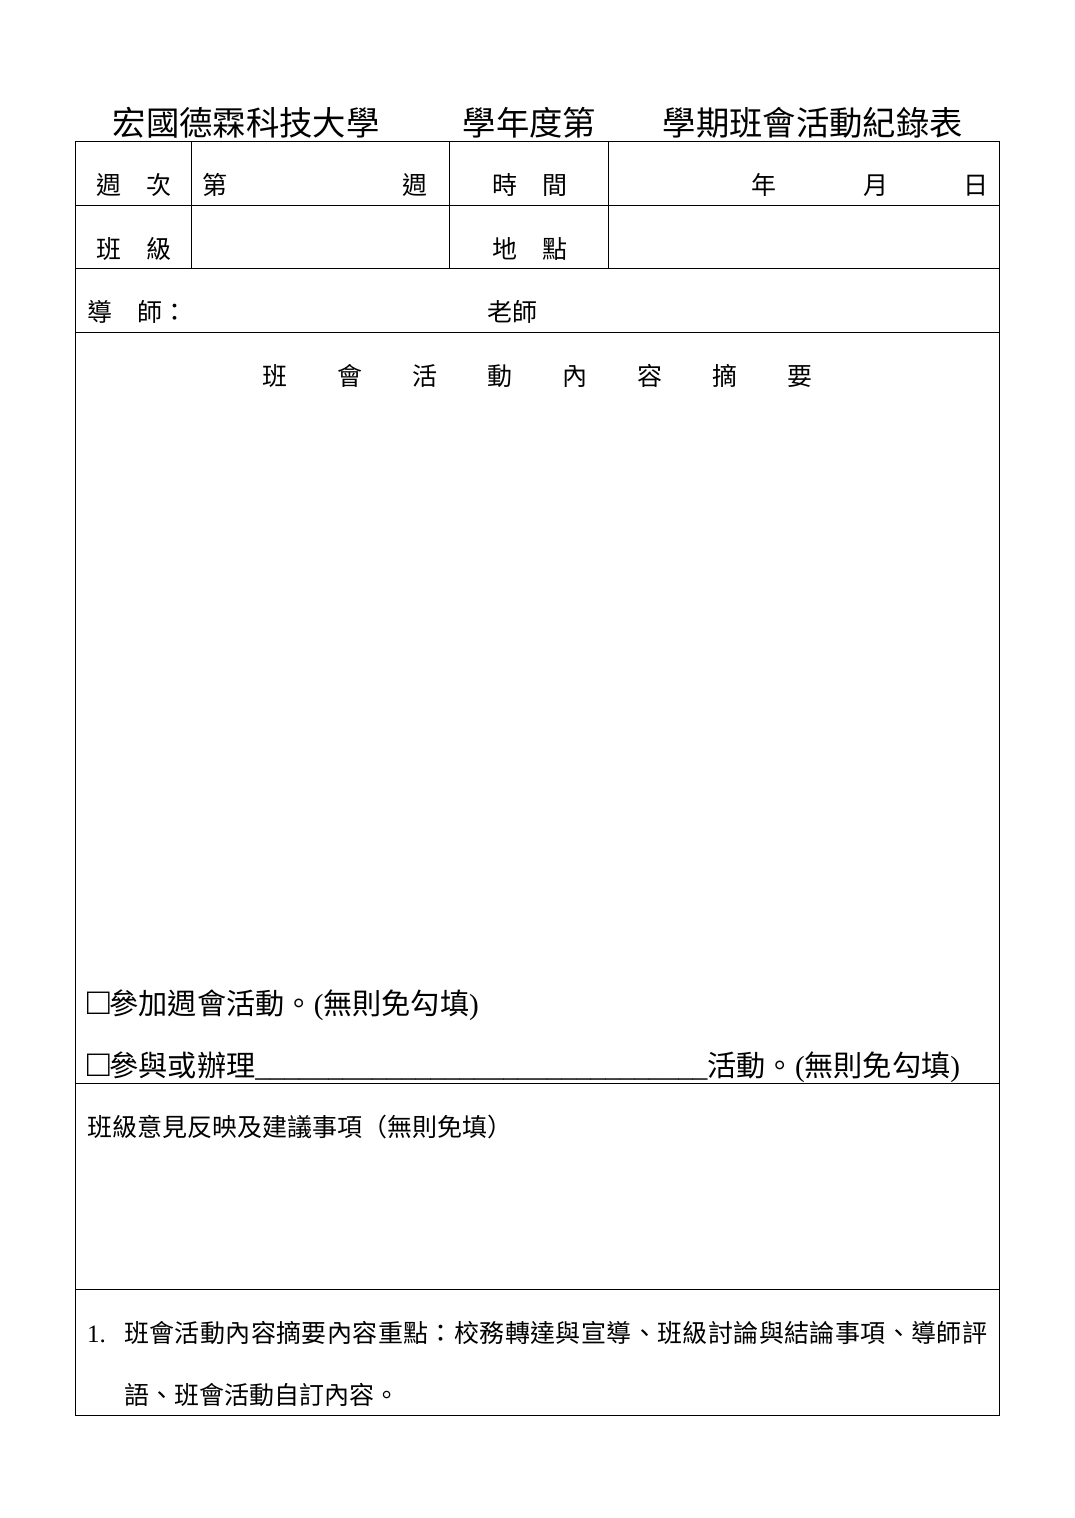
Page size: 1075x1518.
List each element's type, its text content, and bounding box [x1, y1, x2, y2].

table_header 年 月 日 [609, 142, 999, 205]
table_cell 班會活動內容摘要內容重點：校務轉達與宣導、班級討論與結論事項、導師評語、班會活動自訂內容。 上述各項活動紀錄請確實填寫，例如班會召開內容、週會或其他活動，由學生事務處生輔組查核。 凡參加重大集會(如週會)，請勾選及填寫參與活動之名稱。 如有任何疑問請來電生輔組 (02)2273-3567分機640鄭宇欽 請副班長於每週班會結束，確實繳回班會活動紀錄表，以利彙整。 或是每週五下午五點前，請將班會紀錄電子檔傳至承辦人信箱，yucheng.cheng31@gmail.com。上傳時請註明班級，謝謝。 [76, 1290, 999, 1415]
table_cell [192, 206, 449, 268]
table_header 週 次 [76, 142, 191, 205]
table_cell 導 師： 老師 [76, 269, 999, 332]
table_header 時 間 [450, 142, 608, 205]
table_cell [609, 206, 999, 268]
table_cell 班 級 [76, 206, 191, 268]
table_header 第 週 [192, 142, 449, 205]
table_cell □參加週會活動。(無則免勾填) □參與或辦理_______________________________活動。(無則免勾填) [76, 395, 999, 1083]
table_cell 地 點 [450, 206, 608, 268]
text 宏國德霖科技大學 學年度第 學期班會活動紀錄表 [75, 79, 1000, 141]
table_cell 班級意見反映及建議事項（無則免填） [76, 1084, 999, 1289]
table_cell 班 會 活 動 內 容 摘 要 [76, 333, 999, 395]
